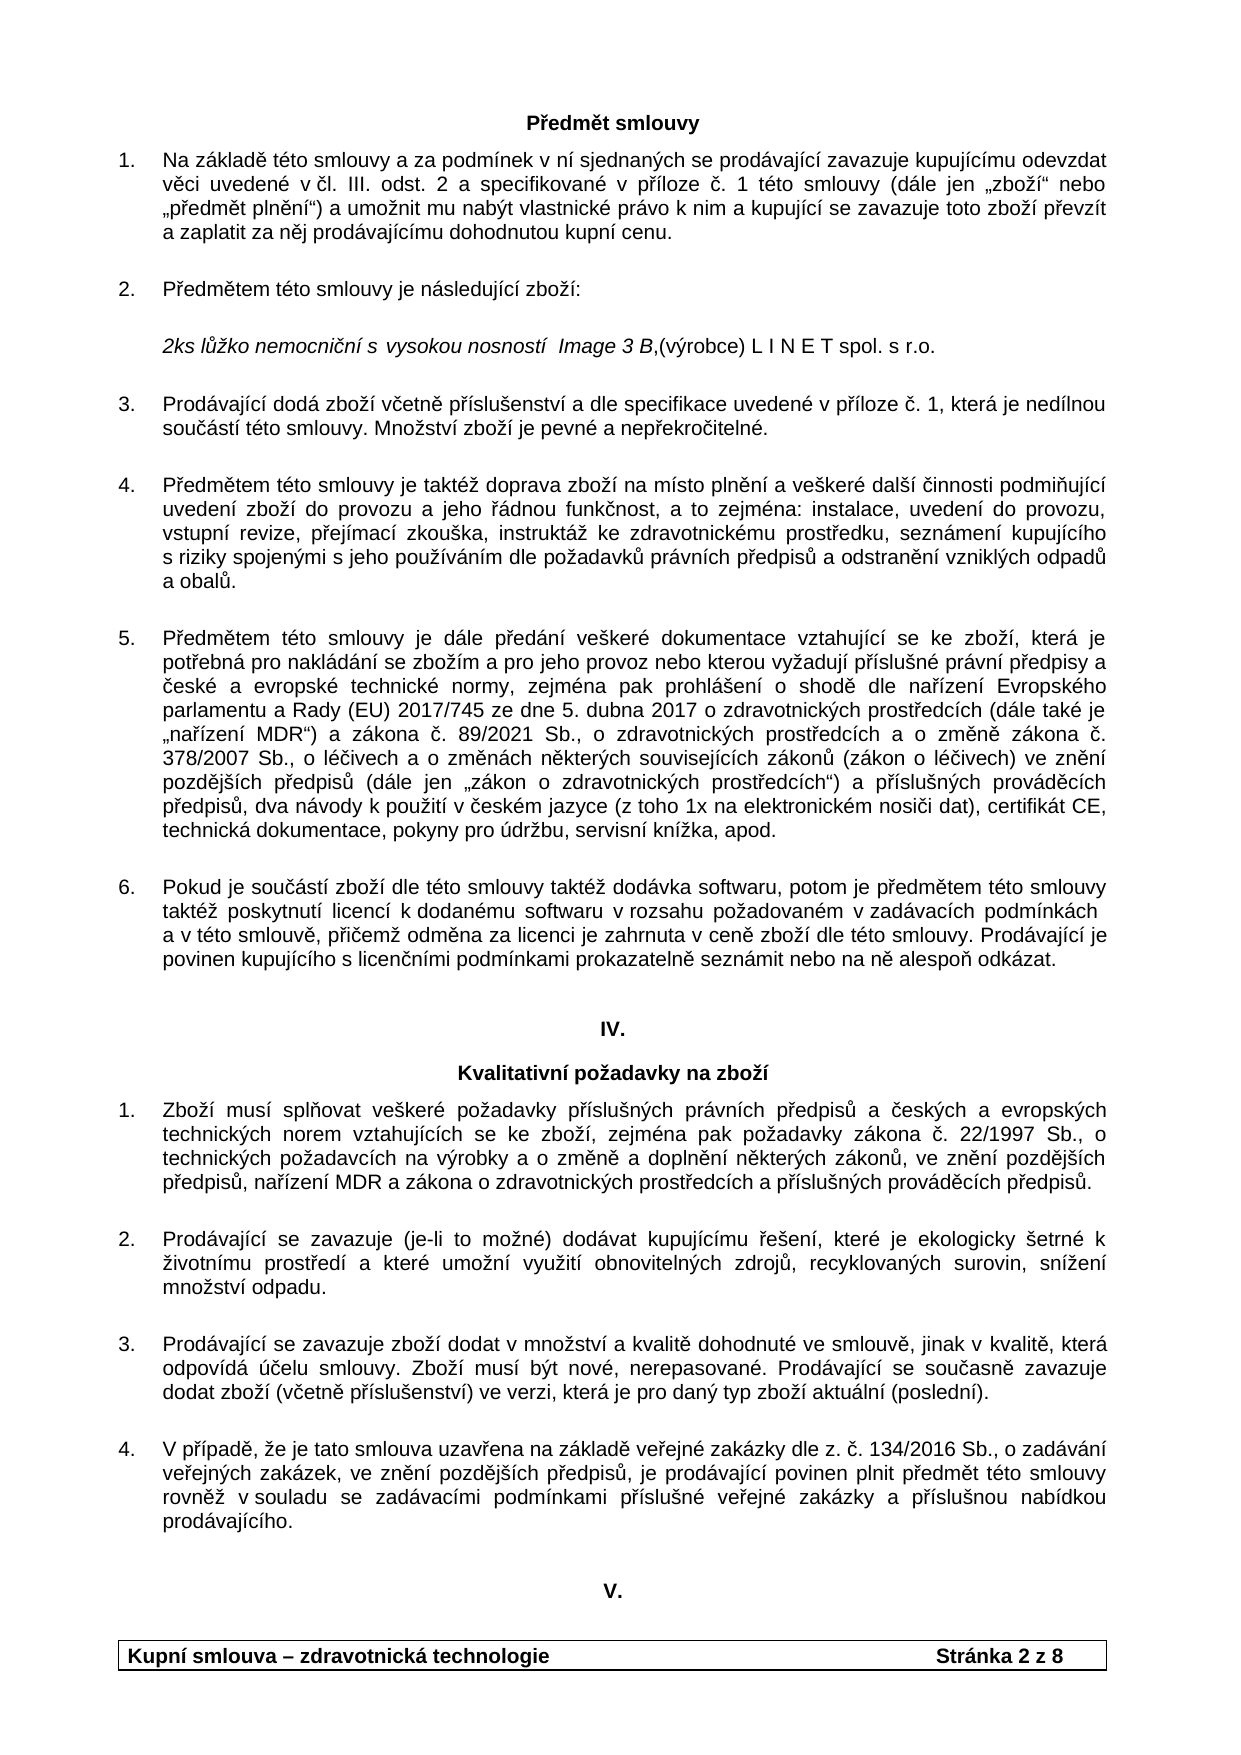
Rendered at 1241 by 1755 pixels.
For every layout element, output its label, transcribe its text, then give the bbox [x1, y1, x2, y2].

list Pokud je součástí zboží dle této smlouvy taktéž dodávka softwaru, potom je předmětem této smlouvy taktéž poskytnutí licencí k dodanému softwaru v rozsahu požadovaném v zadávacích podmínkách a v této smlouvě, přičemž odměna za licenci je zahrnuta v ceně zboží dle této smlouvy. Prodávající je povinen kupujícího s licenčními podmínkami prokazatelně seznámit nebo na ně alespoň odkázat. [118, 875, 1107, 971]
list Prodávající se zavazuje (je-li to možné) dodávat kupujícímu řešení, které je ekologicky šetrné k životnímu prostředí a které umožní využití obnovitelných zdrojů, recyklovaných surovin, snížení množství odpadu. [118, 1227, 1107, 1299]
list Zboží musí splňovat veškeré požadavky příslušných právních předpisů a českých a evropských technických norem vztahujících se ke zboží, zejména pak požadavky zákona č. 22/1997 Sb., o technických požadavcích na výrobky a o změně a doplnění některých zákonů, ve znění pozdějších předpisů, nařízení MDR a zákona o zdravotnických prostředcích a příslušných prováděcích předpisů. [118, 1098, 1107, 1193]
list V případě, že je tato smlouva uzavřena na základě veřejné zakázky dle z. č. 134/2016 Sb., o zadávání veřejných zakázek, ve znění pozdějších předpisů, je prodávající povinen plnit předmět této smlouvy rovněž v souladu se zadávacími podmínkami příslušné veřejné zakázky a příslušnou nabídkou prodávajícího. [118, 1437, 1107, 1533]
subtitle Předmět smlouvy [118, 111, 1107, 135]
list Prodávající dodá zboží včetně příslušenství a dle specifikace uvedené v příloze č. 1, která je nedílnou součástí této smlouvy. Množství zboží je pevné a nepřekročitelné. [118, 391, 1107, 439]
list Předmětem této smlouvy je dále předání veškeré dokumentace vztahující se ke zboží, která je potřebná pro nakládání se zbožím a pro jeho provoz nebo kterou vyžadují příslušné právní předpisy a české a evropské technické normy, zejména pak prohlášení o shodě dle nařízení Evropského parlamentu a Rady (EU) 2017/745 ze dne 5. dubna 2017 o zdravotnických prostředcích (dále také je „nařízení MDR“) a zákona č. 89/2021 Sb., o zdravotnických prostředcích a o změně zákona č. 378/2007 Sb., o léčivech a o změnách některých souvisejících zákonů (zákon o léčivech) ve znění pozdějších předpisů (dále jen „zákon o zdravotnických prostředcích“) a příslušných prováděcích předpisů, dva návody k použití v českém jazyce (z toho 1x na elektronickém nosiči dat), certifikát CE, technická dokumentace, pokyny pro údržbu, servisní knížka, apod. [118, 626, 1107, 841]
text Kvalitativní požadavky na zboží [118, 1061, 1107, 1085]
text IV. [118, 1016, 1107, 1040]
text 2ks lůžko nemocniční s vysokou nosností Image 3 B,(výrobce) L I N E T spol. s r.o. [162, 334, 1107, 358]
text V. [118, 1579, 1107, 1603]
list Prodávající se zavazuje zboží dodat v množství a kvalitě dohodnuté ve smlouvě, jinak v kvalitě, která odpovídá účelu smlouvy. Zboží musí být nové, nerepasované. Prodávající se současně zavazuje dodat zboží (včetně příslušenství) ve verzi, která je pro daný typ zboží aktuální (poslední). [118, 1332, 1107, 1404]
list Předmětem této smlouvy je následující zboží: [118, 277, 1107, 301]
list Předmětem této smlouvy je taktéž doprava zboží na místo plnění a veškeré další činnosti podmiňující uvedení zboží do provozu a jeho řádnou funkčnost, a to zejména: instalace, uvedení do provozu, vstupní revize, přejímací zkouška, instruktáž ke zdravotnickému prostředku, seznámení kupujícího s riziky spojenými s jeho používáním dle požadavků právních předpisů a odstranění vzniklých odpadů a obalů. [118, 473, 1107, 592]
list Na základě této smlouvy a za podmínek v ní sjednaných se prodávající zavazuje kupujícímu odevzdat věci uvedené v čl. III. odst. 2 a specifikované v příloze č. 1 této smlouvy (dále jen „zboží“ nebo „předmět plnění“) a umožnit mu nabýt vlastnické právo k nim a kupující se zavazuje toto zboží převzít a zaplatit za něj prodávajícímu dohodnutou kupní cenu. [118, 148, 1107, 243]
